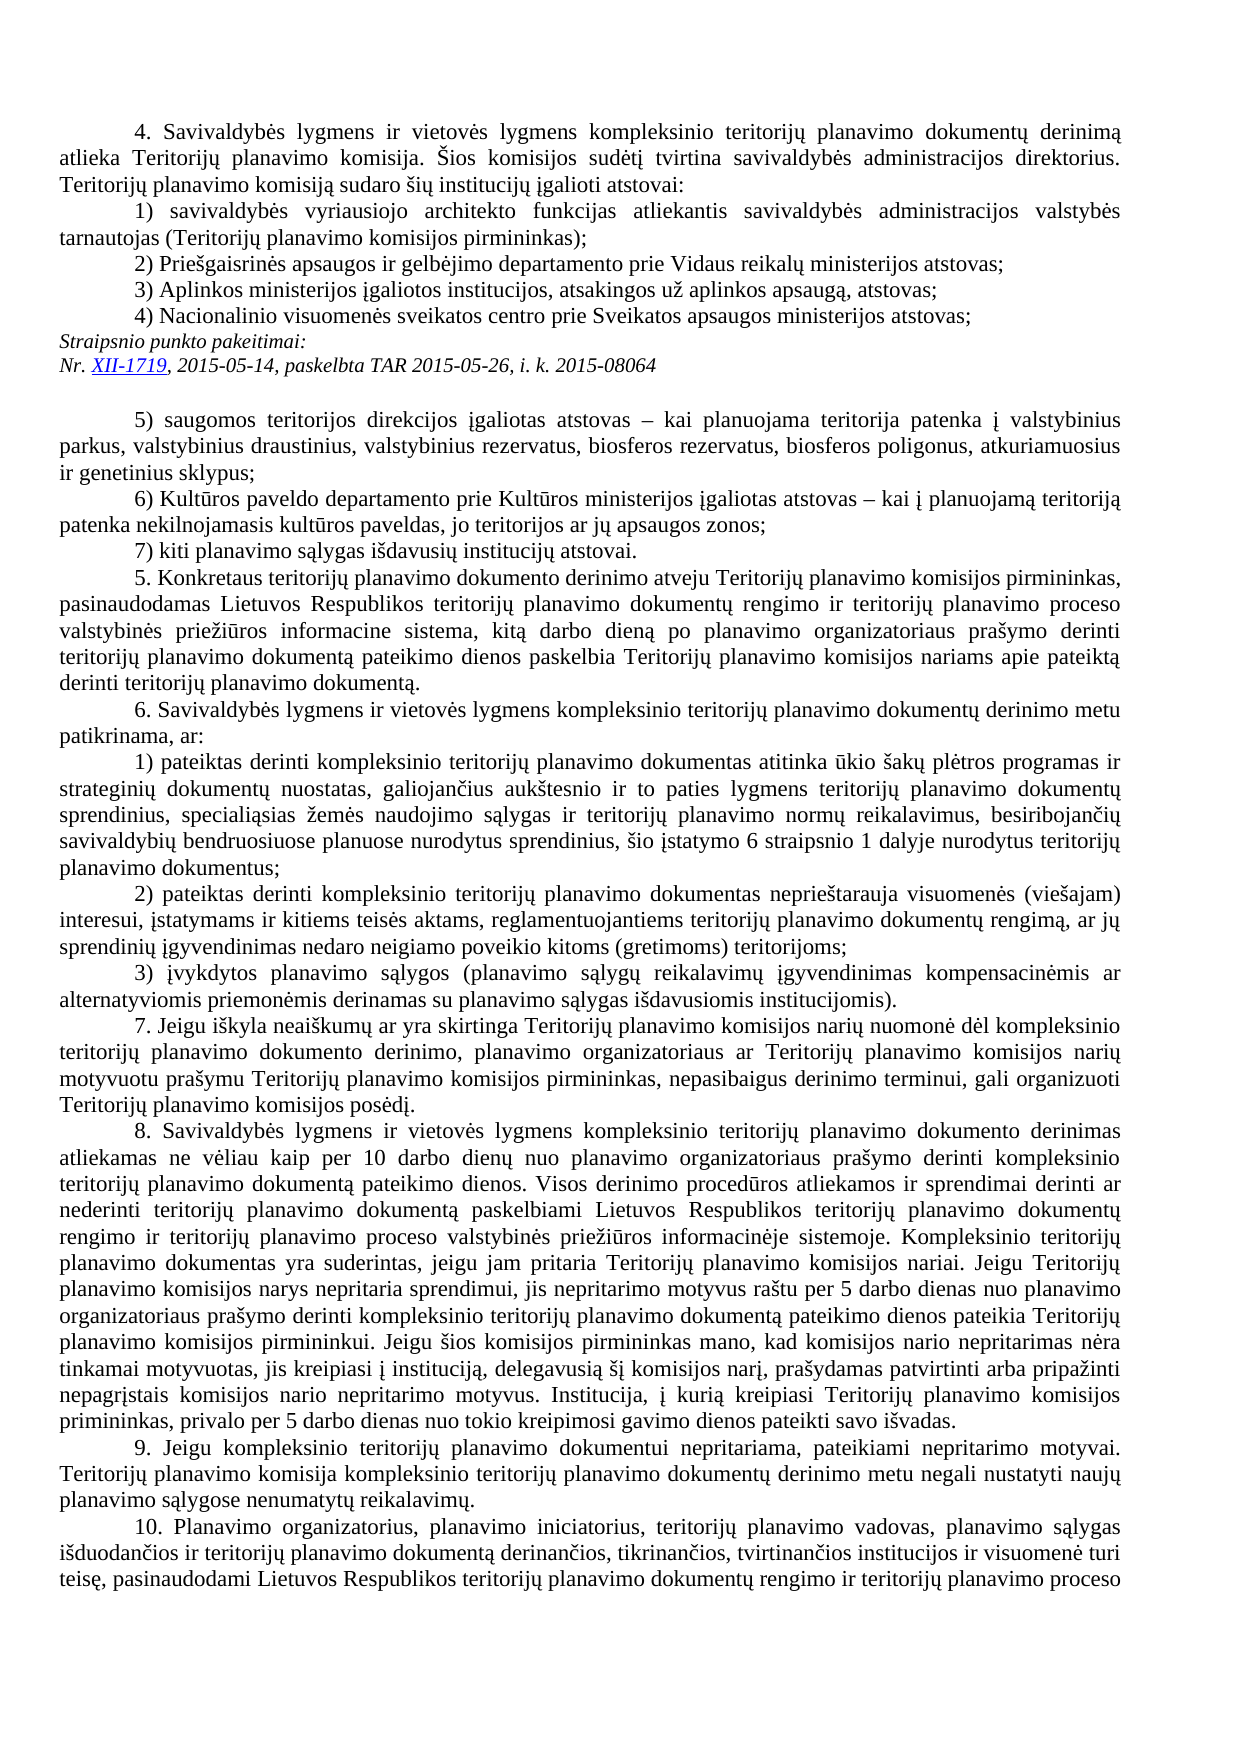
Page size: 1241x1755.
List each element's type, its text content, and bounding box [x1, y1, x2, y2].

text 2) Priešgaisrinės apsaugos ir gelbėjimo departamento prie Vidaus reikalų ministerijos atstovas; [59, 250, 1122, 276]
text 8. Savivaldybės lygmens ir vietovės lygmens kompleksinio teritorijų planavimo dokumento derinimas atliekamas ne vėliau kaip per 10 darbo dienų nuo planavimo organizatoriaus prašymo derinti kompleksinio teritorijų planavimo dokumentą pateikimo dienos. Visos derinimo procedūros atliekamos ir sprendimai derinti ar nederinti teritorijų planavimo dokumentą paskelbiami Lietuvos Respublikos teritorijų planavimo dokumentų rengimo ir teritorijų planavimo proceso valstybinės priežiūros informacinėje sistemoje. Kompleksinio teritorijų planavimo dokumentas yra suderintas, jeigu jam pritaria Teritorijų planavimo komisijos nariai. Jeigu Teritorijų planavimo komisijos narys nepritaria sprendimui, jis nepritarimo motyvus raštu per 5 darbo dienas nuo planavimo organizatoriaus prašymo derinti kompleksinio teritorijų planavimo dokumentą pateikimo dienos pateikia Teritorijų planavimo komisijos pirmininkui. Jeigu šios komisijos pirmininkas mano, kad komisijos nario nepritarimas nėra tinkamai motyvuotas, jis kreipiasi į instituciją, delegavusią šį komisijos narį, prašydamas patvirtinti arba pripažinti nepagrįstais komisijos nario nepritarimo motyvus. Institucija, į kurią kreipiasi Teritorijų planavimo komisijos primininkas, privalo per 5 darbo dienas nuo tokio kreipimosi gavimo dienos pateikti savo išvadas. [59, 1117, 1122, 1434]
text 4) Nacionalinio visuomenės sveikatos centro prie Sveikatos apsaugos ministerijos atstovas; [59, 303, 1122, 329]
text 6. Savivaldybės lygmens ir vietovės lygmens kompleksinio teritorijų planavimo dokumentų derinimo metu patikrinama, ar: [59, 696, 1122, 748]
text 7. Jeigu iškyla neaiškumų ar yra skirtinga Teritorijų planavimo komisijos narių nuomonė dėl kompleksinio teritorijų planavimo dokumento derinimo, planavimo organizatoriaus ar Teritorijų planavimo komisijos narių motyvuotu prašymu Teritorijų planavimo komisijos pirmininkas, nepasibaigus derinimo terminui, gali organizuoti Teritorijų planavimo komisijos posėdį. [59, 1012, 1122, 1117]
text 6) Kultūros paveldo departamento prie Kultūros ministerijos įgaliotas atstovas – kai į planuojamą teritoriją patenka nekilnojamasis kultūros paveldas, jo teritorijos ar jų apsaugos zonos; [59, 485, 1122, 538]
text 5. Konkretaus teritorijų planavimo dokumento derinimo atveju Teritorijų planavimo komisijos pirmininkas, pasinaudodamas Lietuvos Respublikos teritorijų planavimo dokumentų rengimo ir teritorijų planavimo proceso valstybinės priežiūros informacine sistema, kitą darbo dieną po planavimo organizatoriaus prašymo derinti teritorijų planavimo dokumentą pateikimo dienos paskelbia Teritorijų planavimo komisijos nariams apie pateiktą derinti teritorijų planavimo dokumentą. [59, 564, 1122, 696]
text 1) savivaldybės vyriausiojo architekto funkcijas atliekantis savivaldybės administracijos valstybės tarnautojas (Teritorijų planavimo komisijos pirmininkas); [59, 197, 1122, 250]
text 10. Planavimo organizatorius, planavimo iniciatorius, teritorijų planavimo vadovas, planavimo sąlygas išduodančios ir teritorijų planavimo dokumentą derinančios, tikrinančios, tvirtinančios institucijos ir visuomenė turi teisę, pasinaudodami Lietuvos Respublikos teritorijų planavimo dokumentų rengimo ir teritorijų planavimo proceso [59, 1513, 1122, 1592]
text 7) kiti planavimo sąlygas išdavusių institucijų atstovai. [59, 538, 1122, 564]
text 1) pateiktas derinti kompleksinio teritorijų planavimo dokumentas atitinka ūkio šakų plėtros programas ir strateginių dokumentų nuostatas, galiojančius aukštesnio ir to paties lygmens teritorijų planavimo dokumentų sprendinius, specialiąsias žemės naudojimo sąlygas ir teritorijų planavimo normų reikalavimus, besiribojančių savivaldybių bendruosiuose planuose nurodytus sprendinius, šio įstatymo 6 straipsnio 1 dalyje nurodytus teritorijų planavimo dokumentus; [59, 748, 1122, 880]
text 2) pateiktas derinti kompleksinio teritorijų planavimo dokumentas neprieštarauja visuomenės (viešajam) interesui, įstatymams ir kitiems teisės aktams, reglamentuojantiems teritorijų planavimo dokumentų rengimą, ar jų sprendinių įgyvendinimas nedaro neigiamo poveikio kitoms (gretimoms) teritorijoms; [59, 880, 1122, 959]
text 3) įvykdytos planavimo sąlygos (planavimo sąlygų reikalavimų įgyvendinimas kompensacinėmis ar alternatyviomis priemonėmis derinamas su planavimo sąlygas išdavusiomis institucijomis). [59, 959, 1122, 1012]
text 5) saugomos teritorijos direkcijos įgaliotas atstovas – kai planuojama teritorija patenka į valstybinius parkus, valstybinius draustinius, valstybinius rezervatus, biosferos rezervatus, biosferos poligonus, atkuriamuosius ir genetinius sklypus; [59, 406, 1122, 485]
text 3) Aplinkos ministerijos įgaliotos institucijos, atsakingos už aplinkos apsaugą, atstovas; [59, 276, 1122, 303]
text 9. Jeigu kompleksinio teritorijų planavimo dokumentui nepritariama, pateikiami nepritarimo motyvai. Teritorijų planavimo komisija kompleksinio teritorijų planavimo dokumentų derinimo metu negali nustatyti naujų planavimo sąlygose nenumatytų reikalavimų. [59, 1434, 1122, 1513]
text 4. Savivaldybės lygmens ir vietovės lygmens kompleksinio teritorijų planavimo dokumentų derinimą atlieka Teritorijų planavimo komisija. Šios komisijos sudėtį tvirtina savivaldybės administracijos direktorius. Teritorijų planavimo komisiją sudaro šių institucijų įgalioti atstovai: [59, 118, 1122, 197]
text Straipsnio punkto pakeitimai: [59, 329, 1122, 353]
text Nr. XII-1719, 2015-05-14, paskelbta TAR 2015-05-26, i. k. 2015-08064 [59, 353, 1122, 377]
